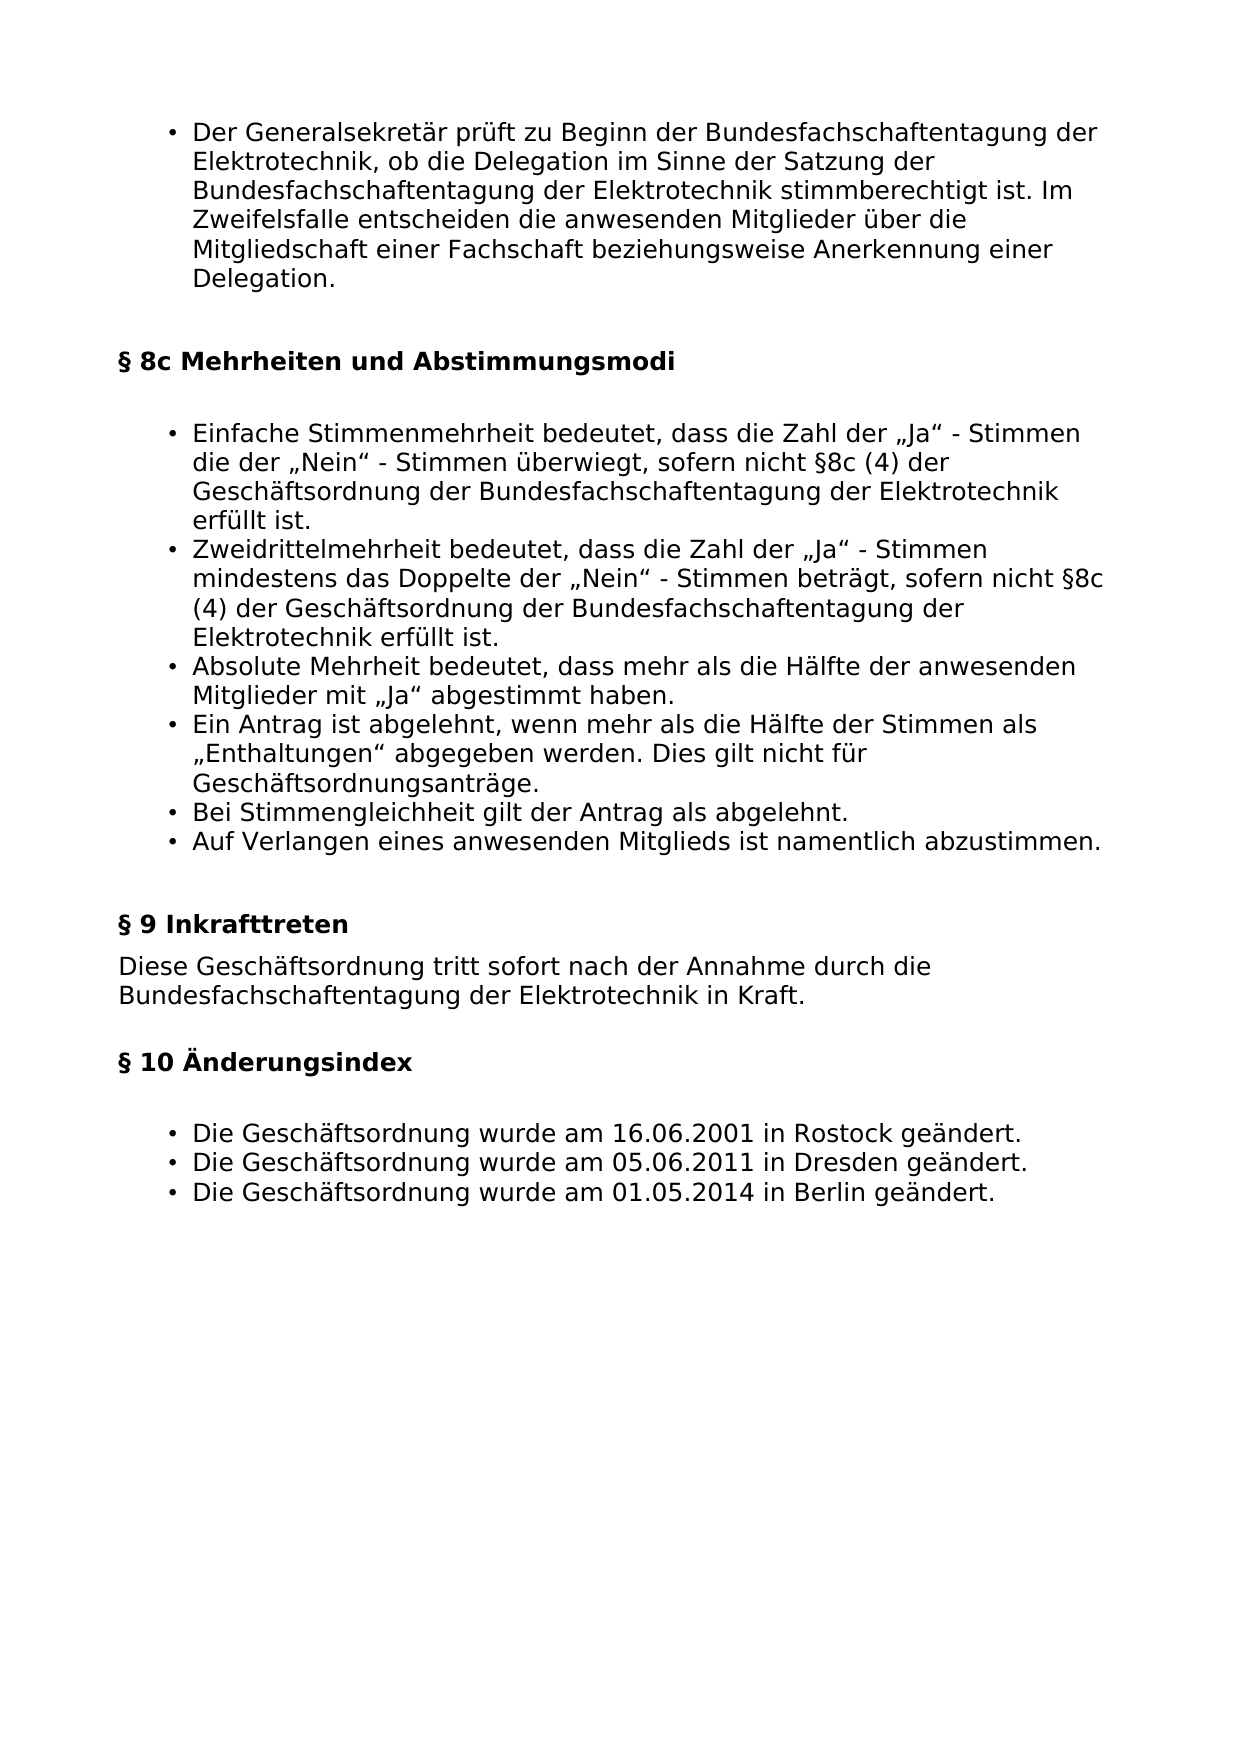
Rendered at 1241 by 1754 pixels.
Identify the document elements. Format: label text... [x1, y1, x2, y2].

text Diese Geschäftsordnung tritt sofort nach der Annahme durch die Bundesfachschaftentagung der Elektrotechnik in Kraft. [118, 952, 1122, 1011]
subtitle § 8c Mehrheiten und Abstimmungsmodi [118, 348, 1122, 377]
list Auf Verlangen eines anwesenden Mitglieds ist namentlich abzustimmen. [177, 827, 1122, 856]
list Die Geschäftsordnung wurde am 01.05.2014 in Berlin geändert. [177, 1178, 1122, 1207]
list Die Geschäftsordnung wurde am 16.06.2001 in Rostock geändert. [177, 1119, 1122, 1148]
list Der Generalsekretär prüft zu Beginn der Bundesfachschaftentagung der Elektrotechnik, ob die Delegation im Sinne der Satzung der Bundesfachschaftentagung der Elektrotechnik stimmberechtigt ist. Im Zweifelsfalle entscheiden die anwesenden Mitglieder über die Mitgliedschaft einer Fachschaft beziehungsweise Anerkennung einer Delegation. [177, 118, 1122, 293]
subtitle § 10 Änderungsindex [118, 1048, 1122, 1077]
list Absolute Mehrheit bedeutet, dass mehr als die Hälfte der anwesenden Mitglieder mit „Ja“ abgestimmt haben. [177, 652, 1122, 710]
list Ein Antrag ist abgelehnt, wenn mehr als die Hälfte der Stimmen als „Enthaltungen“ abgegeben werden. Dies gilt nicht für Geschäftsordnungsanträge. [177, 710, 1122, 798]
list Zweidrittelmehrheit bedeutet, dass die Zahl der „Ja“ - Stimmen mindestens das Doppelte der „Nein“ - Stimmen beträgt, sofern nicht §8c (4) der Geschäftsordnung der Bundesfachschaftentagung der Elektrotechnik erfüllt ist. [177, 535, 1122, 652]
list Die Geschäftsordnung wurde am 05.06.2011 in Dresden geändert. [177, 1148, 1122, 1178]
list Bei Stimmengleichheit gilt der Antrag als abgelehnt. [177, 798, 1122, 827]
subtitle § 9 Inkrafttreten [118, 911, 1122, 940]
list Einfache Stimmenmehrheit bedeutet, dass die Zahl der „Ja“ - Stimmen die der „Nein“ - Stimmen überwiegt, sofern nicht §8c (4) der Geschäftsordnung der Bundesfachschaftentagung der Elektrotechnik erfüllt ist. [177, 419, 1122, 535]
